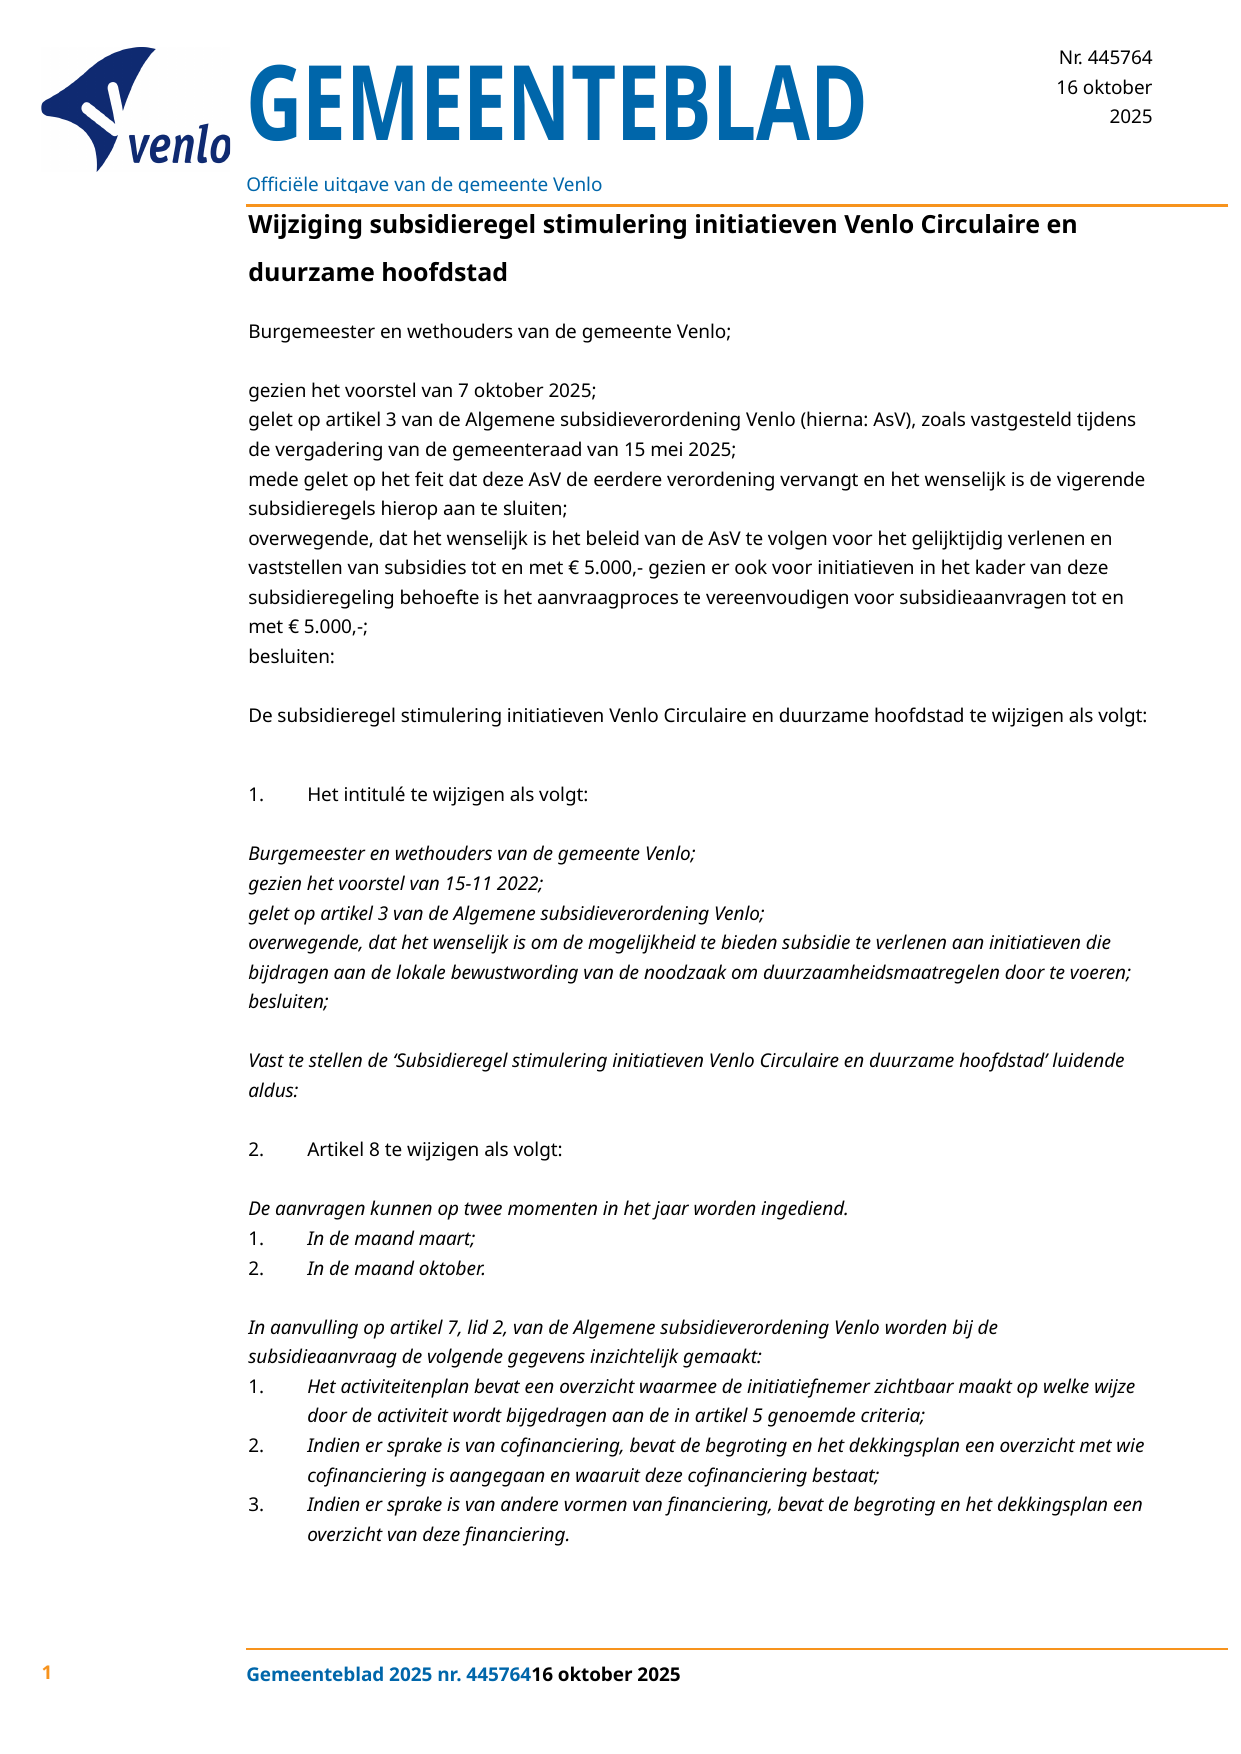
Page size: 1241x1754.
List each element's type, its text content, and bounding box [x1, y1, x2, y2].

text overwegende, dat het wenselijk is het beleid van de AsV te volgen voor het gelijktijdig verlenen en vaststellen van subsidies tot en met € 5.000,- gezien er ook voor initiatieven in het kader van deze subsidieregeling behoefte is het aanvraagproces te vereenvoudigen voor subsidieaanvragen tot en met € 5.000,-; [248, 525, 1152, 639]
text overwegende, dat het wenselijk is om de mogelijkheid te bieden subsidie te verlenen aan initiatieven die bijdragen aan de lokale bewustwording van de noodzaak om duurzaamheidsmaatregelen door te voeren; [248, 929, 1152, 984]
text Wijziging subsidieregel stimulering initiatieven Venlo Circulaire en duurzame hoofdstad [248, 207, 1152, 288]
text gezien het voorstel van 7 oktober 2025; [248, 377, 1152, 403]
list In de maand oktober. [248, 1255, 1152, 1280]
list Artikel 8 te wijzigen als volgt: [248, 1136, 1152, 1162]
text Burgemeester en wethouders van de gemeente Venlo; [248, 841, 1152, 866]
list In de maand maart; [248, 1225, 1152, 1251]
text In aanvulling op artikel 7, lid 2, van de Algemene subsidieverordening Venlo worden bij de subsidieaanvraag de volgende gegevens inzichtelijk gemaakt: [248, 1314, 1152, 1369]
text besluiten; [248, 988, 1152, 1014]
list Het activiteitenplan bevat een overzicht waarmee de initiatiefnemer zichtbaar maakt op welke wijze door de activiteit wordt bijgedragen aan de in artikel 5 genoemde criteria; [248, 1373, 1152, 1428]
text gezien het voorstel van 15-11 2022; [248, 870, 1152, 896]
text gelet op artikel 3 van de Algemene subsidieverordening Venlo; [248, 900, 1152, 925]
list Indien er sprake is van andere vormen van financiering, bevat de begroting en het dekkingsplan een overzicht van deze financiering. [248, 1491, 1152, 1547]
text gelet op artikel 3 van de Algemene subsidieverordening Venlo (hierna: AsV), zoals vastgesteld tijdens de vergadering van de gemeenteraad van 15 mei 2025; [248, 407, 1152, 462]
list Indien er sprake is van cofinanciering, bevat de begroting en het dekkingsplan een overzicht met wie cofinanciering is aangegaan en waaruit deze cofinanciering bestaat; [248, 1432, 1152, 1487]
picture [41, 47, 231, 172]
text De aanvragen kunnen op twee momenten in het jaar worden ingediend. [248, 1196, 1152, 1221]
text mede gelet op het feit dat deze AsV de eerdere verordening vervangt en het wenselijk is de vigerende subsidieregels hierop aan te sluiten; [248, 466, 1152, 521]
text besluiten: [248, 643, 1152, 669]
list Het intitulé te wijzigen als volgt: [248, 781, 1152, 807]
text De subsidieregel stimulering initiatieven Venlo Circulaire en duurzame hoofdstad te wijzigen als volgt: [248, 702, 1152, 728]
text Burgemeester en wethouders van de gemeente Venlo; [248, 318, 1152, 344]
text Vast te stellen de ‘Subsidieregel stimulering initiatieven Venlo Circulaire en duurzame hoofdstad’ luidende aldus: [248, 1048, 1152, 1103]
